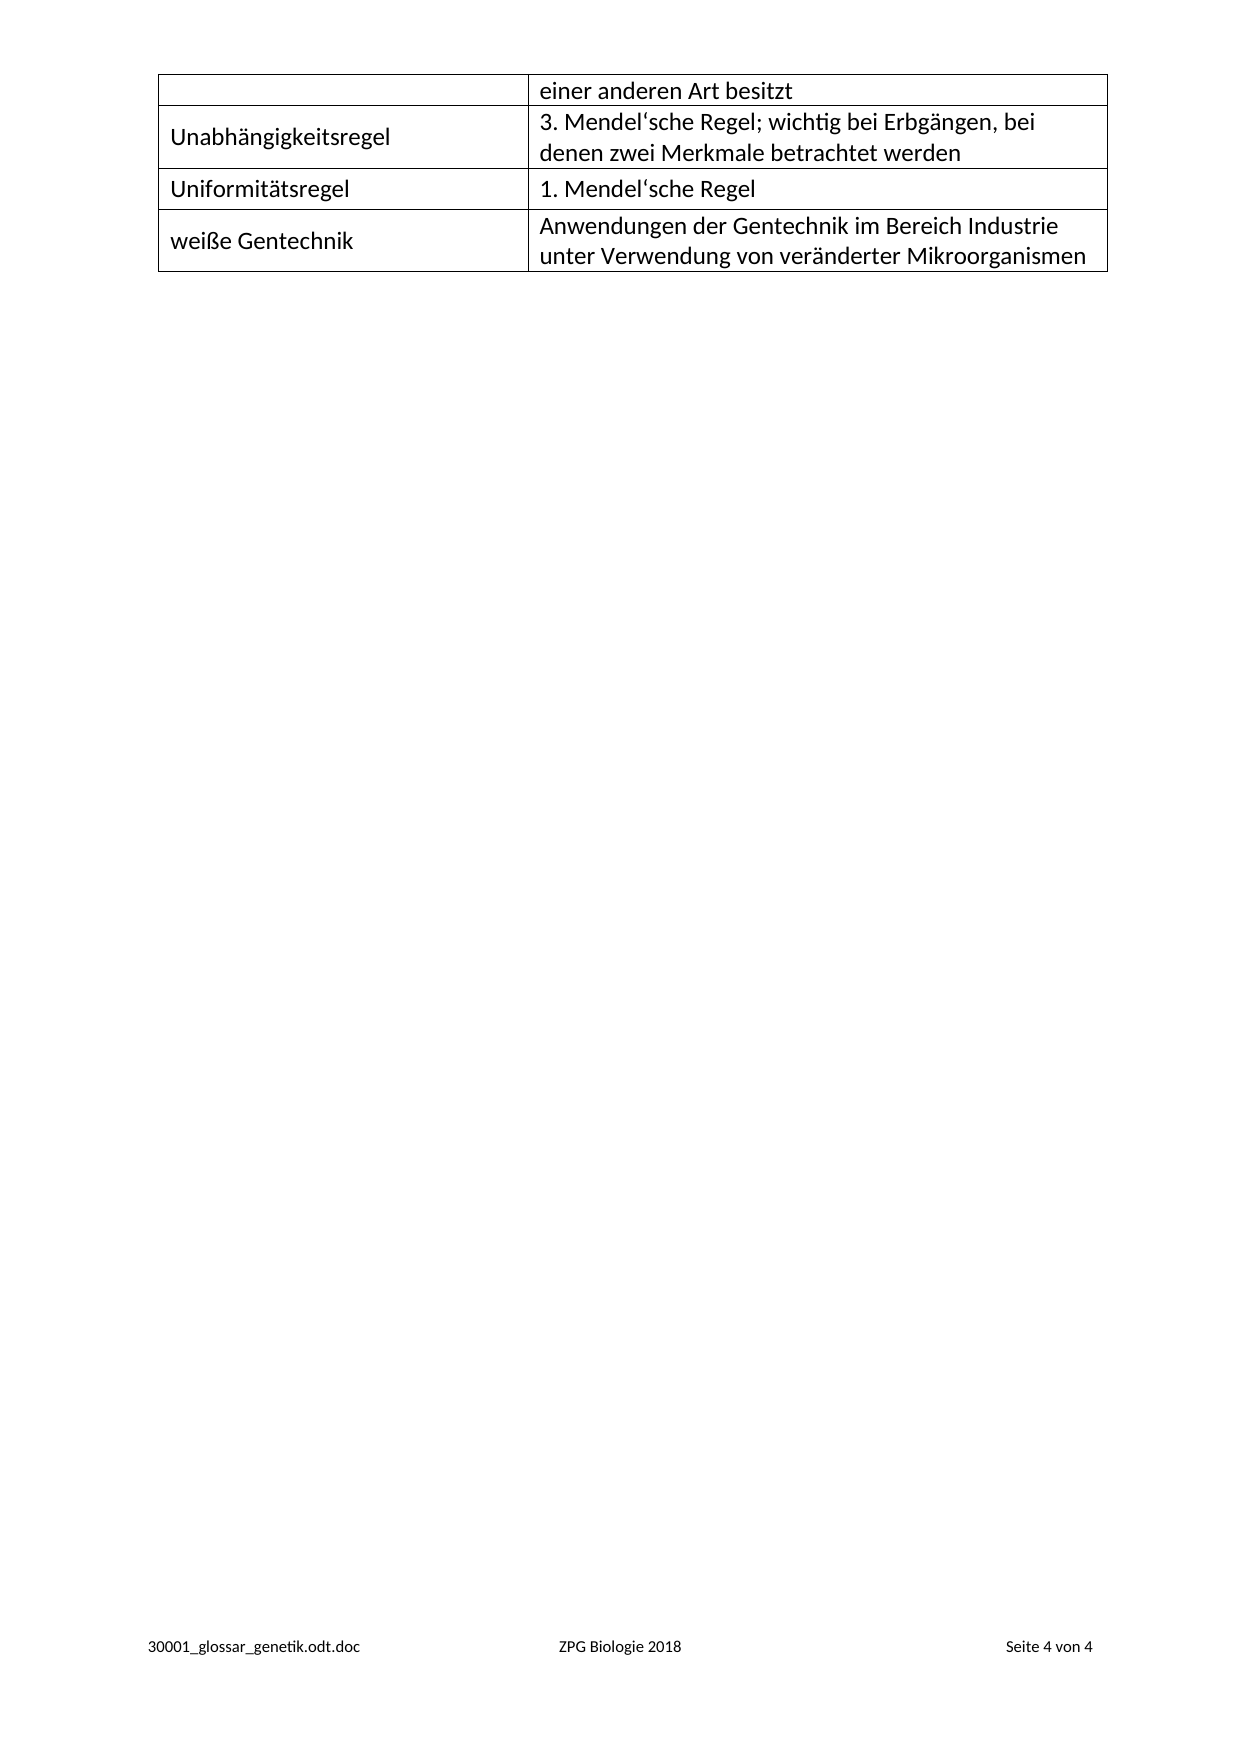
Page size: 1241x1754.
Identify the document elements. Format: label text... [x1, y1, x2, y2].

table_cell Anwendungen der Gentechnik im Bereich Industrie unter Verwendung von veränderter Mikroorganismen [529, 210, 1107, 271]
table_cell 1. Mendel‘sche Regel [529, 169, 1107, 209]
table_cell Uniformitätsregel [159, 169, 528, 209]
table_cell 3. Mendel‘sche Regel; wichtig bei Erbgängen, bei denen zwei Merkmale betrachtet werden [529, 106, 1107, 167]
table_cell Unabhängigkeitsregel [159, 106, 528, 167]
table_cell weiße Gentechnik [159, 210, 528, 271]
table_cell einer anderen Art besitzt [529, 75, 1107, 105]
table_cell [159, 75, 528, 105]
